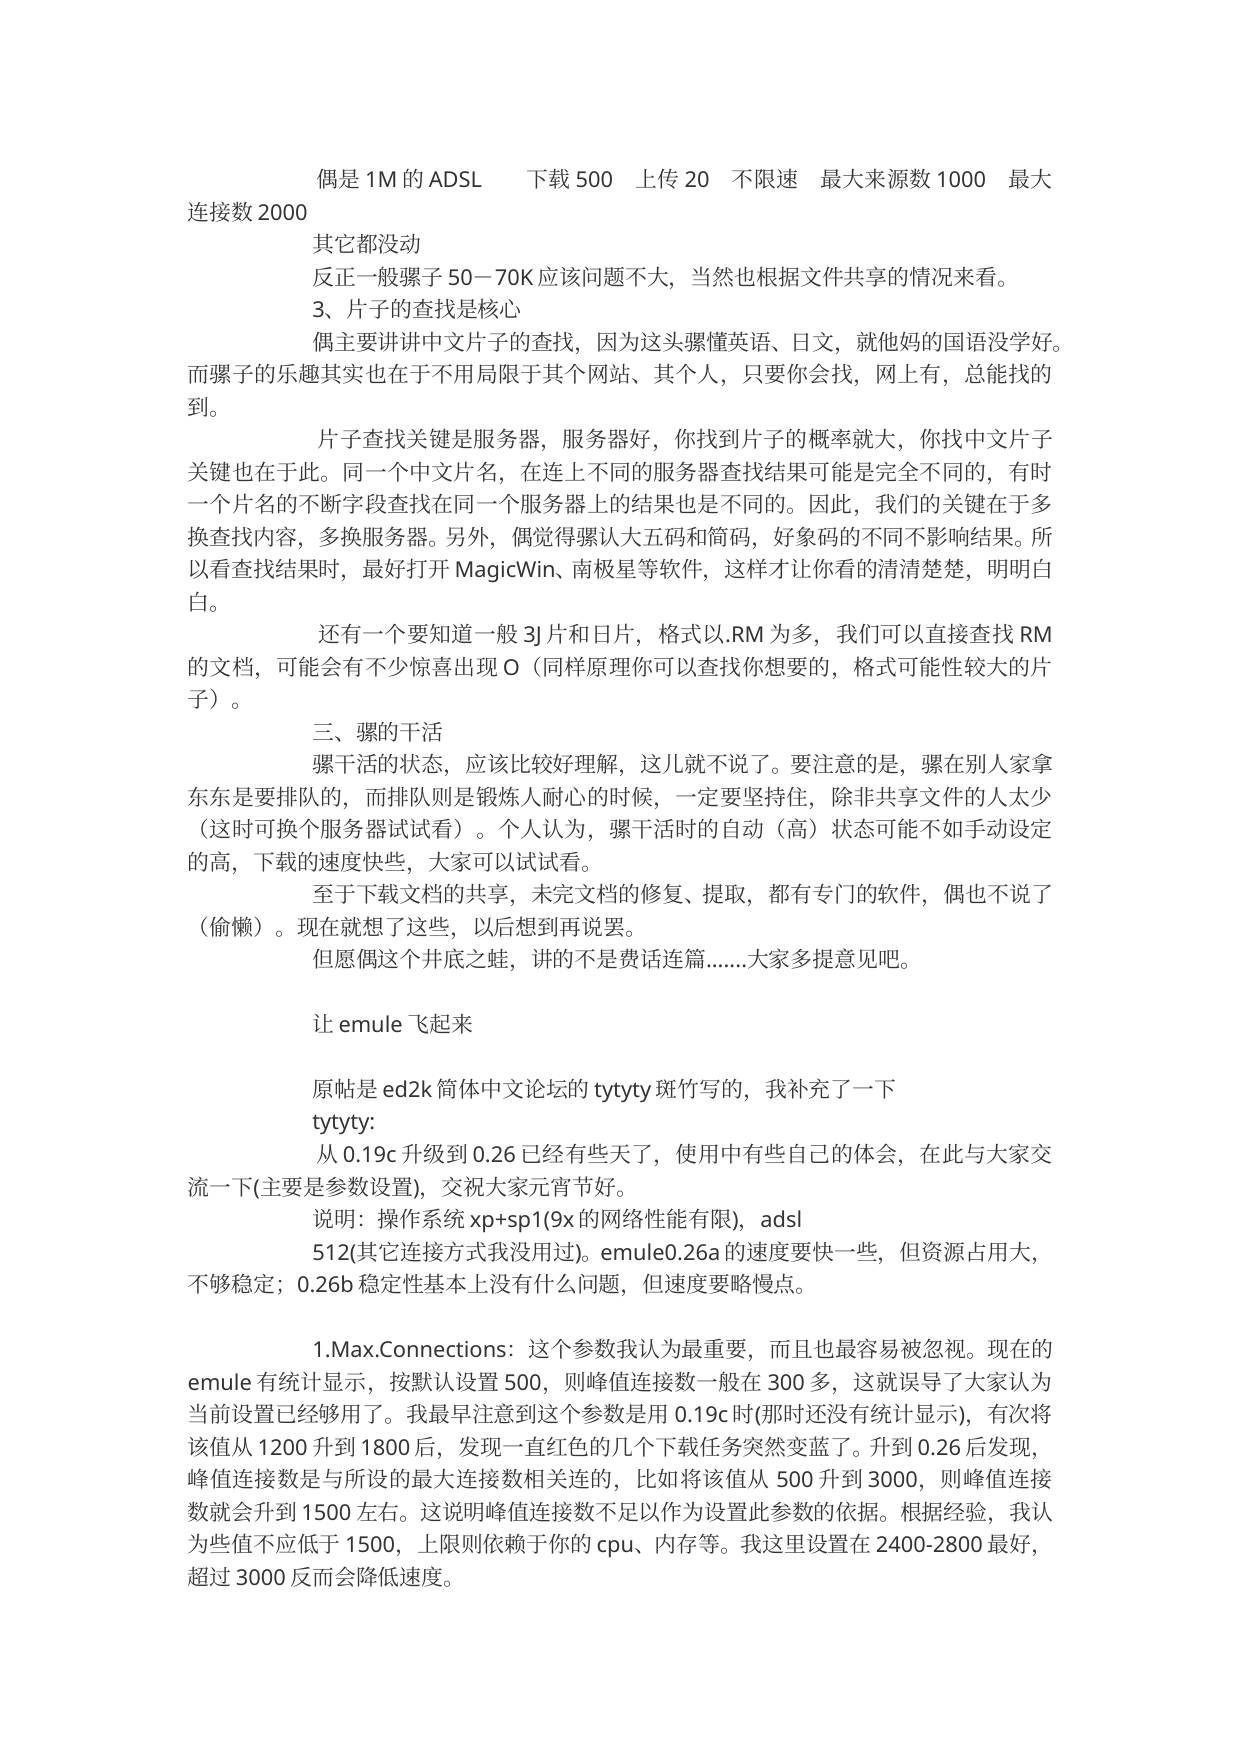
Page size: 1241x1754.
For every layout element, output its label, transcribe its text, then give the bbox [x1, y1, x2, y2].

text 1.Max.Connections：这个参数我认为最重要，而且也最容易被忽视。现在的emule有统计显示，按默认设置500，则峰值连接数一般在300多，这就误导了大家认为当前设置已经够用了。我最早注意到这个参数是用0.19c时(那时还没有统计显示)，有次将该值从1200升到1800后，发现一直红色的几个下载任务突然变蓝了。升到0.26后发现，峰值连接数是与所设的最大连接数相关连的，比如将该值从500升到3000，则峰值连接数就会升到1500左右。这说明峰值连接数不足以作为设置此参数的依据。根据经验，我认为些值不应低于1500，上限则依赖于你的cpu、内存等。我这里设置在2400-2800最好，超过3000反而会降低速度。 [187, 1332, 1053, 1592]
text 至于下载文档的共享，未完文档的修复、提取，都有专门的软件，偶也不说了（偷懒）。现在就想了这些，以后想到再说罢。 [187, 877, 1053, 942]
text 原帖是ed2k简体中文论坛的tytyty斑竹写的，我补充了一下 [187, 1072, 1053, 1104]
text 骡干活的状态，应该比较好理解，这儿就不说了。要注意的是，骡在别人家拿东东是要排队的，而排队则是锻炼人耐心的时候，一定要坚持住，除非共享文件的人太少（这时可换个服务器试试看）。个人认为，骡干活时的自动（高）状态可能不如手动设定的高，下载的速度快些，大家可以试试看。 [187, 747, 1053, 877]
text 从0.19c升级到0.26已经有些天了，使用中有些自己的体会，在此与大家交流一下(主要是参数设置)，交祝大家元宵节好。 [187, 1137, 1053, 1202]
text 其它都没动 [187, 227, 1053, 259]
text 但愿偶这个井底之蛙，讲的不是费话连篇.......大家多提意见吧。 [187, 942, 1053, 974]
text 说明：操作系统xp+sp1(9x的网络性能有限)，adsl [187, 1202, 1053, 1234]
text 偶是1M的ADSL 下载500 上传20 不限速 最大来源数1000 最大连接数2000 [187, 162, 1053, 227]
text tytyty: [187, 1104, 1053, 1137]
text 三、骡的干活 [187, 714, 1053, 747]
text 偶主要讲讲中文片子的查找，因为这头骡懂英语、日文，就他妈的国语没学好。而骡子的乐趣其实也在于不用局限于其个网站、其个人，只要你会找，网上有，总能找的到。 [187, 324, 1053, 422]
text 反正一般骡子50－70K应该问题不大，当然也根据文件共享的情况来看。 [187, 259, 1053, 292]
text 片子查找关键是服务器，服务器好，你找到片子的概率就大，你找中文片子关键也在于此。同一个中文片名，在连上不同的服务器查找结果可能是完全不同的，有时一个片名的不断字段查找在同一个服务器上的结果也是不同的。因此，我们的关键在于多换查找内容，多换服务器。另外，偶觉得骡认大五码和简码，好象码的不同不影响结果。所以看查找结果时，最好打开MagicWin、南极星等软件，这样才让你看的清清楚楚，明明白白。 [187, 422, 1053, 617]
text 512(其它连接方式我没用过)。emule0.26a的速度要快一些，但资源占用大，不够稳定；0.26b稳定性基本上没有什么问题，但速度要略慢点。 [187, 1234, 1053, 1299]
text 3、片子的查找是核心 [187, 292, 1053, 324]
text 还有一个要知道一般3J片和日片，格式以.RM为多，我们可以直接查找RM的文档，可能会有不少惊喜出现O（同样原理你可以查找你想要的，格式可能性较大的片子）。 [187, 617, 1053, 714]
text 让emule飞起来 [187, 1007, 1053, 1039]
